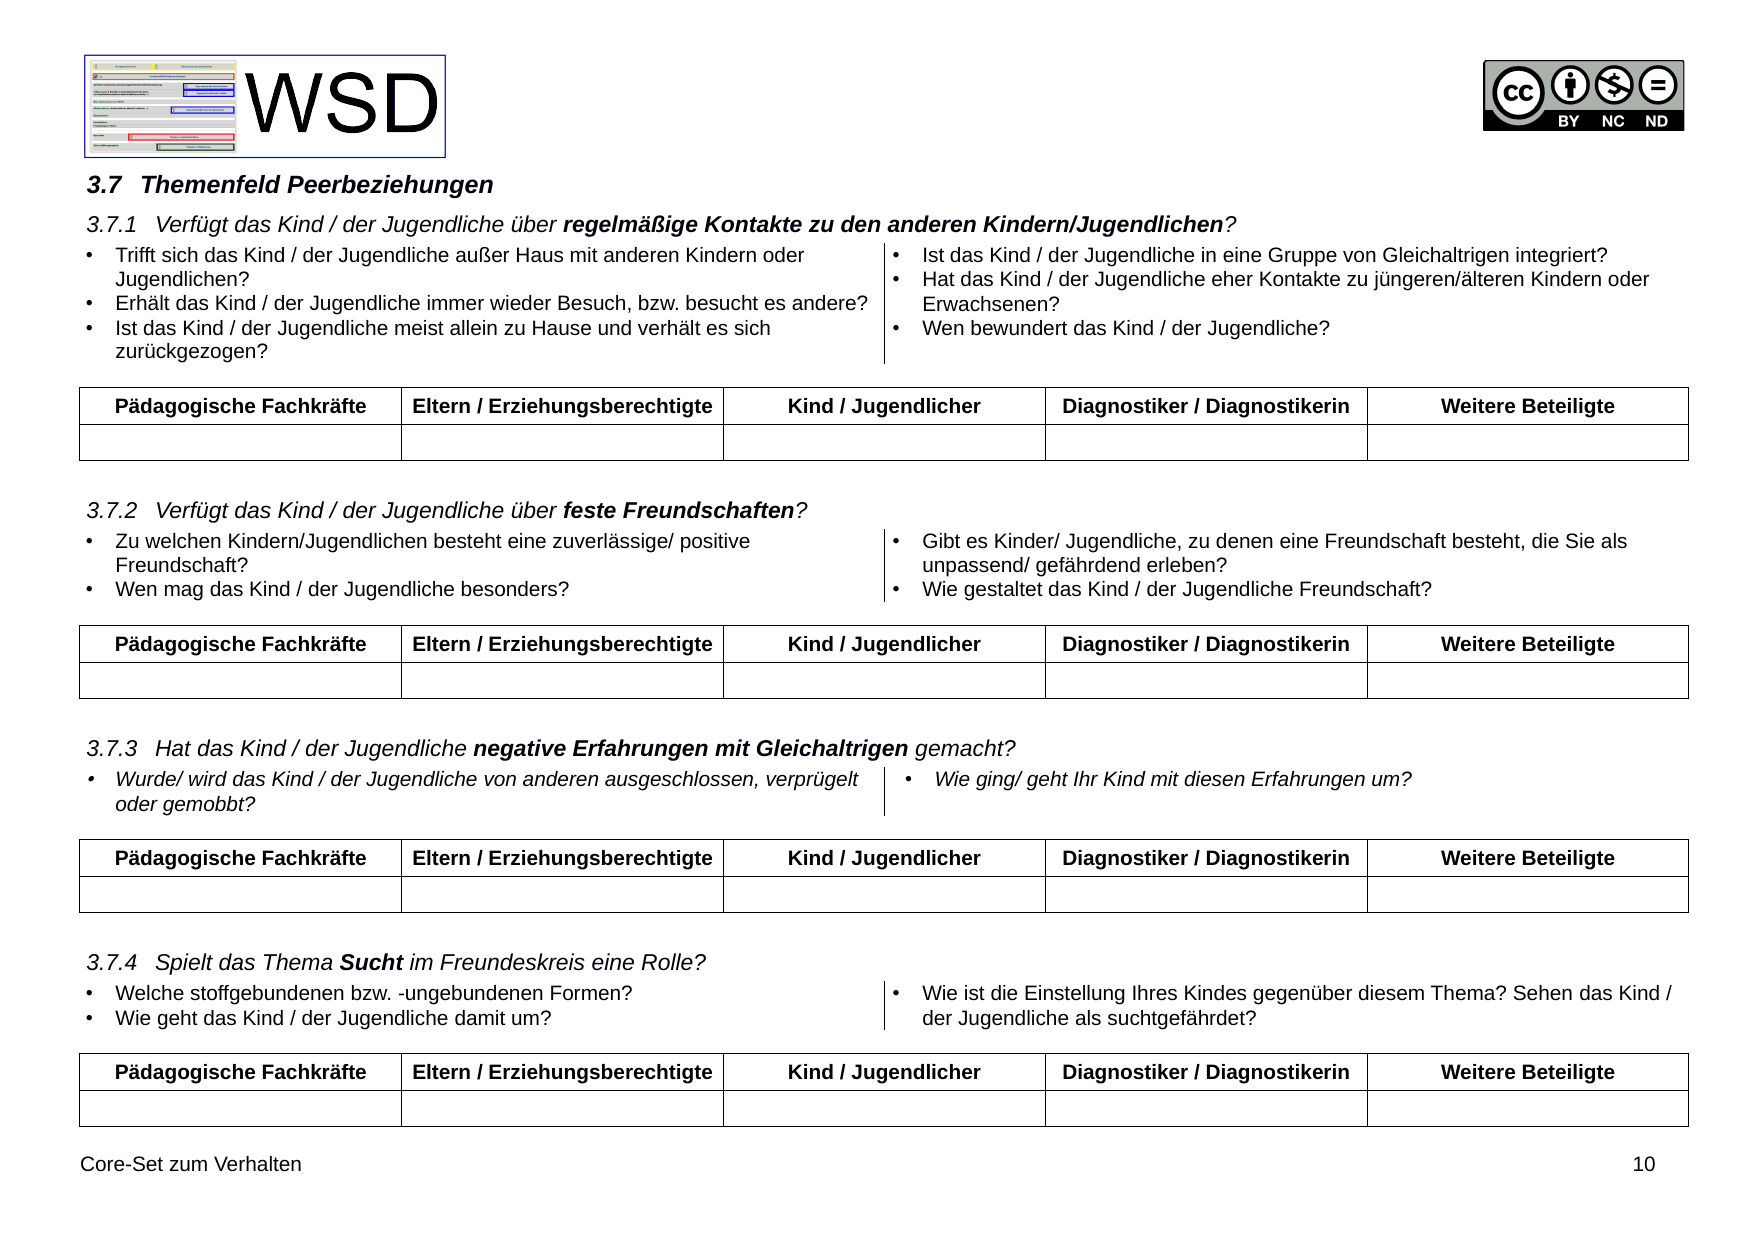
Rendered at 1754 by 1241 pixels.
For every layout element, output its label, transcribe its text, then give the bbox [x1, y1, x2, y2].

table_cell [724, 425, 1045, 460]
picture [79, 52, 449, 162]
list Welche stoffgebundenen bzw. -ungebundenen Formen? [86, 981, 882, 1005]
table_cell [1368, 425, 1688, 460]
table_cell [80, 1091, 401, 1126]
table_cell [402, 663, 723, 698]
list Wen mag das Kind / der Jugendliche besonders? [86, 577, 882, 601]
table_cell [1046, 877, 1367, 912]
table_cell [724, 663, 1045, 698]
table_cell [80, 663, 401, 698]
subtitle Verfügt das Kind / der Jugendliche über feste Freundschaften? [80, 497, 1689, 523]
table_header Pädagogische Fachkräfte [80, 626, 401, 662]
table_cell [402, 877, 723, 912]
list Wie ging/ geht Ihr Kind mit diesen Erfahrungen um? [905, 767, 1689, 791]
list Ist das Kind / der Jugendliche meist allein zu Hause und verhält es sich zurückgezogen? [86, 315, 882, 363]
subtitle Spielt das Thema Sucht im Freundeskreis eine Rolle? [80, 949, 1689, 975]
list Trifft sich das Kind / der Jugendliche außer Haus mit anderen Kindern oder Jugendlichen? [86, 243, 882, 291]
table_cell [80, 425, 401, 460]
table_header Diagnostiker / Diagnostikerin [1046, 388, 1367, 424]
table_header Kind / Jugendlicher [724, 1054, 1045, 1090]
subtitle Verfügt das Kind / der Jugendliche über regelmäßige Kontakte zu den anderen Kindern/Jugendlichen? [80, 211, 1689, 237]
picture [1483, 60, 1685, 131]
table_header Diagnostiker / Diagnostikerin [1046, 840, 1367, 876]
table_header Pädagogische Fachkräfte [80, 1054, 401, 1090]
table_cell [1046, 425, 1367, 460]
table_header Kind / Jugendlicher [724, 626, 1045, 662]
table_cell [402, 425, 723, 460]
subtitle Themenfeld Peerbeziehungen [80, 170, 1689, 199]
table_cell [724, 877, 1045, 912]
table_header Weitere Beteiligte [1368, 840, 1688, 876]
table_header Eltern / Erziehungsberechtigte [402, 840, 723, 876]
table_header Pädagogische Fachkräfte [80, 840, 401, 876]
list Zu welchen Kindern/Jugendlichen besteht eine zuverlässige/ positive Freundschaft? [86, 529, 882, 577]
table_header Eltern / Erziehungsberechtigte [402, 388, 723, 424]
table_header Diagnostiker / Diagnostikerin [1046, 1054, 1367, 1090]
list Hat das Kind / der Jugendliche eher Kontakte zu jüngeren/älteren Kindern oder Erwachsenen? [892, 267, 1689, 315]
table_header Weitere Beteiligte [1368, 626, 1688, 662]
table_cell [402, 1091, 723, 1126]
list Wen bewundert das Kind / der Jugendliche? [892, 315, 1689, 339]
table_cell [1046, 663, 1367, 698]
table_header Eltern / Erziehungsberechtigte [402, 1054, 723, 1090]
table_cell [1368, 877, 1688, 912]
table_header Weitere Beteiligte [1368, 1054, 1688, 1090]
table_header Kind / Jugendlicher [724, 388, 1045, 424]
table_cell [1046, 1091, 1367, 1126]
list Wie geht das Kind / der Jugendliche damit um? [86, 1005, 882, 1029]
table_header Eltern / Erziehungsberechtigte [402, 626, 723, 662]
table_header Weitere Beteiligte [1368, 388, 1688, 424]
table_cell [1368, 1091, 1688, 1126]
list Gibt es Kinder/ Jugendliche, zu denen eine Freundschaft besteht, die Sie als unpassend/ gefährdend erleben? [892, 529, 1689, 577]
table_cell [1368, 663, 1688, 698]
table_header Pädagogische Fachkräfte [80, 388, 401, 424]
table_header Diagnostiker / Diagnostikerin [1046, 626, 1367, 662]
table_cell [80, 877, 401, 912]
list Wie gestaltet das Kind / der Jugendliche Freundschaft? [892, 577, 1689, 601]
table_cell [724, 1091, 1045, 1126]
list Ist das Kind / der Jugendliche in eine Gruppe von Gleichaltrigen integriert? [892, 243, 1689, 267]
list Wie ist die Einstellung Ihres Kindes gegenüber diesem Thema? Sehen das Kind / der Jugendliche als suchtgefährdet? [892, 981, 1689, 1029]
table_header Kind / Jugendlicher [724, 840, 1045, 876]
list Wurde/ wird das Kind / der Jugendliche von anderen ausgeschlossen, verprügelt oder gemobbt? [86, 767, 869, 815]
list Erhält das Kind / der Jugendliche immer wieder Besuch, bzw. besucht es andere? [86, 291, 882, 315]
subtitle Hat das Kind / der Jugendliche negative Erfahrungen mit Gleichaltrigen gemacht? [80, 735, 1689, 761]
